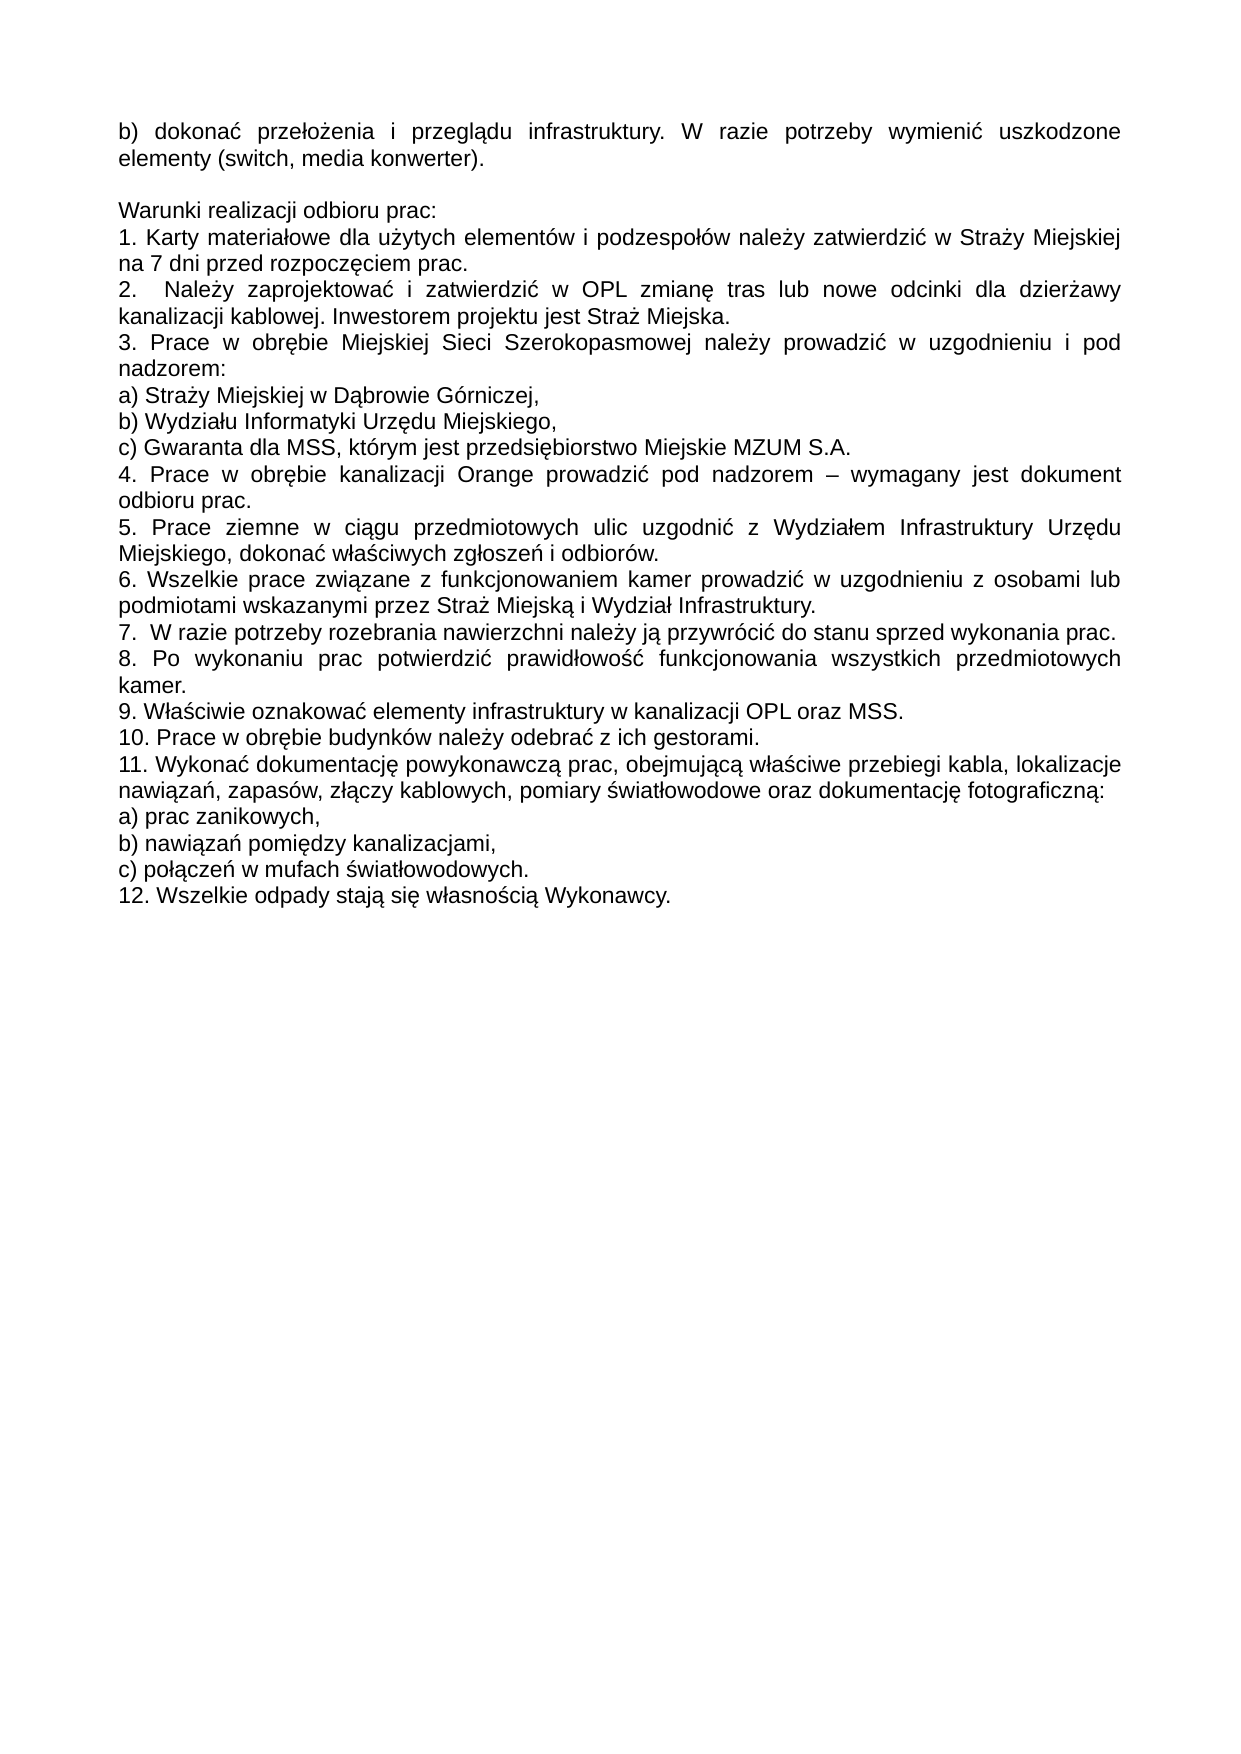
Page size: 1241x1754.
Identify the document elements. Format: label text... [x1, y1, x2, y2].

text b) Wydziału Informatyki Urzędu Miejskiego, [118, 408, 1122, 434]
text c) Gwaranta dla MSS, którym jest przedsiębiorstwo Miejskie MZUM S.A. [118, 434, 1122, 461]
text 5. Prace ziemne w ciągu przedmiotowych ulic uzgodnić z Wydziałem Infrastruktury Urzędu Miejskiego, dokonać właściwych zgłoszeń i odbiorów. [118, 513, 1122, 566]
text 12. Wszelkie odpady stają się własnością Wykonawcy. [118, 882, 1122, 909]
text 1. Karty materiałowe dla użytych elementów i podzespołów należy zatwierdzić w Straży Miejskiej na 7 dni przed rozpoczęciem prac. [118, 223, 1122, 276]
text a) Straży Miejskiej w Dąbrowie Górniczej, [118, 382, 1122, 408]
text 8. Po wykonaniu prac potwierdzić prawidłowość funkcjonowania wszystkich przedmiotowych kamer. [118, 645, 1122, 698]
text 2. Należy zaprojektować i zatwierdzić w OPL zmianę tras lub nowe odcinki dla dzierżawy kanalizacji kablowej. Inwestorem projektu jest Straż Miejska. [118, 276, 1122, 329]
text 10. Prace w obrębie budynków należy odebrać z ich gestorami. [118, 724, 1122, 751]
text 4. Prace w obrębie kanalizacji Orange prowadzić pod nadzorem – wymagany jest dokument odbioru prac. [118, 461, 1122, 513]
text 9. Właściwie oznakować elementy infrastruktury w kanalizacji OPL oraz MSS. [118, 698, 1122, 724]
text 3. Prace w obrębie Miejskiej Sieci Szerokopasmowej należy prowadzić w uzgodnieniu i pod nadzorem: [118, 329, 1122, 382]
text Warunki realizacji odbioru prac: [118, 197, 1122, 223]
text b) dokonać przełożenia i przeglądu infrastruktury. W razie potrzeby wymienić uszkodzone elementy (switch, media konwerter). [118, 118, 1122, 171]
text 7. W razie potrzeby rozebrania nawierzchni należy ją przywrócić do stanu sprzed wykonania prac. [118, 619, 1122, 645]
text 6. Wszelkie prace związane z funkcjonowaniem kamer prowadzić w uzgodnieniu z osobami lub podmiotami wskazanymi przez Straż Miejską i Wydział Infrastruktury. [118, 566, 1122, 619]
text 11. Wykonać dokumentację powykonawczą prac, obejmującą właściwe przebiegi kabla, lokalizacje nawiązań, zapasów, złączy kablowych, pomiary światłowodowe oraz dokumentację fotograficzną: [118, 751, 1122, 803]
text c) połączeń w mufach światłowodowych. [118, 856, 1122, 882]
text b) nawiązań pomiędzy kanalizacjami, [118, 830, 1122, 856]
text a) prac zanikowych, [118, 803, 1122, 830]
